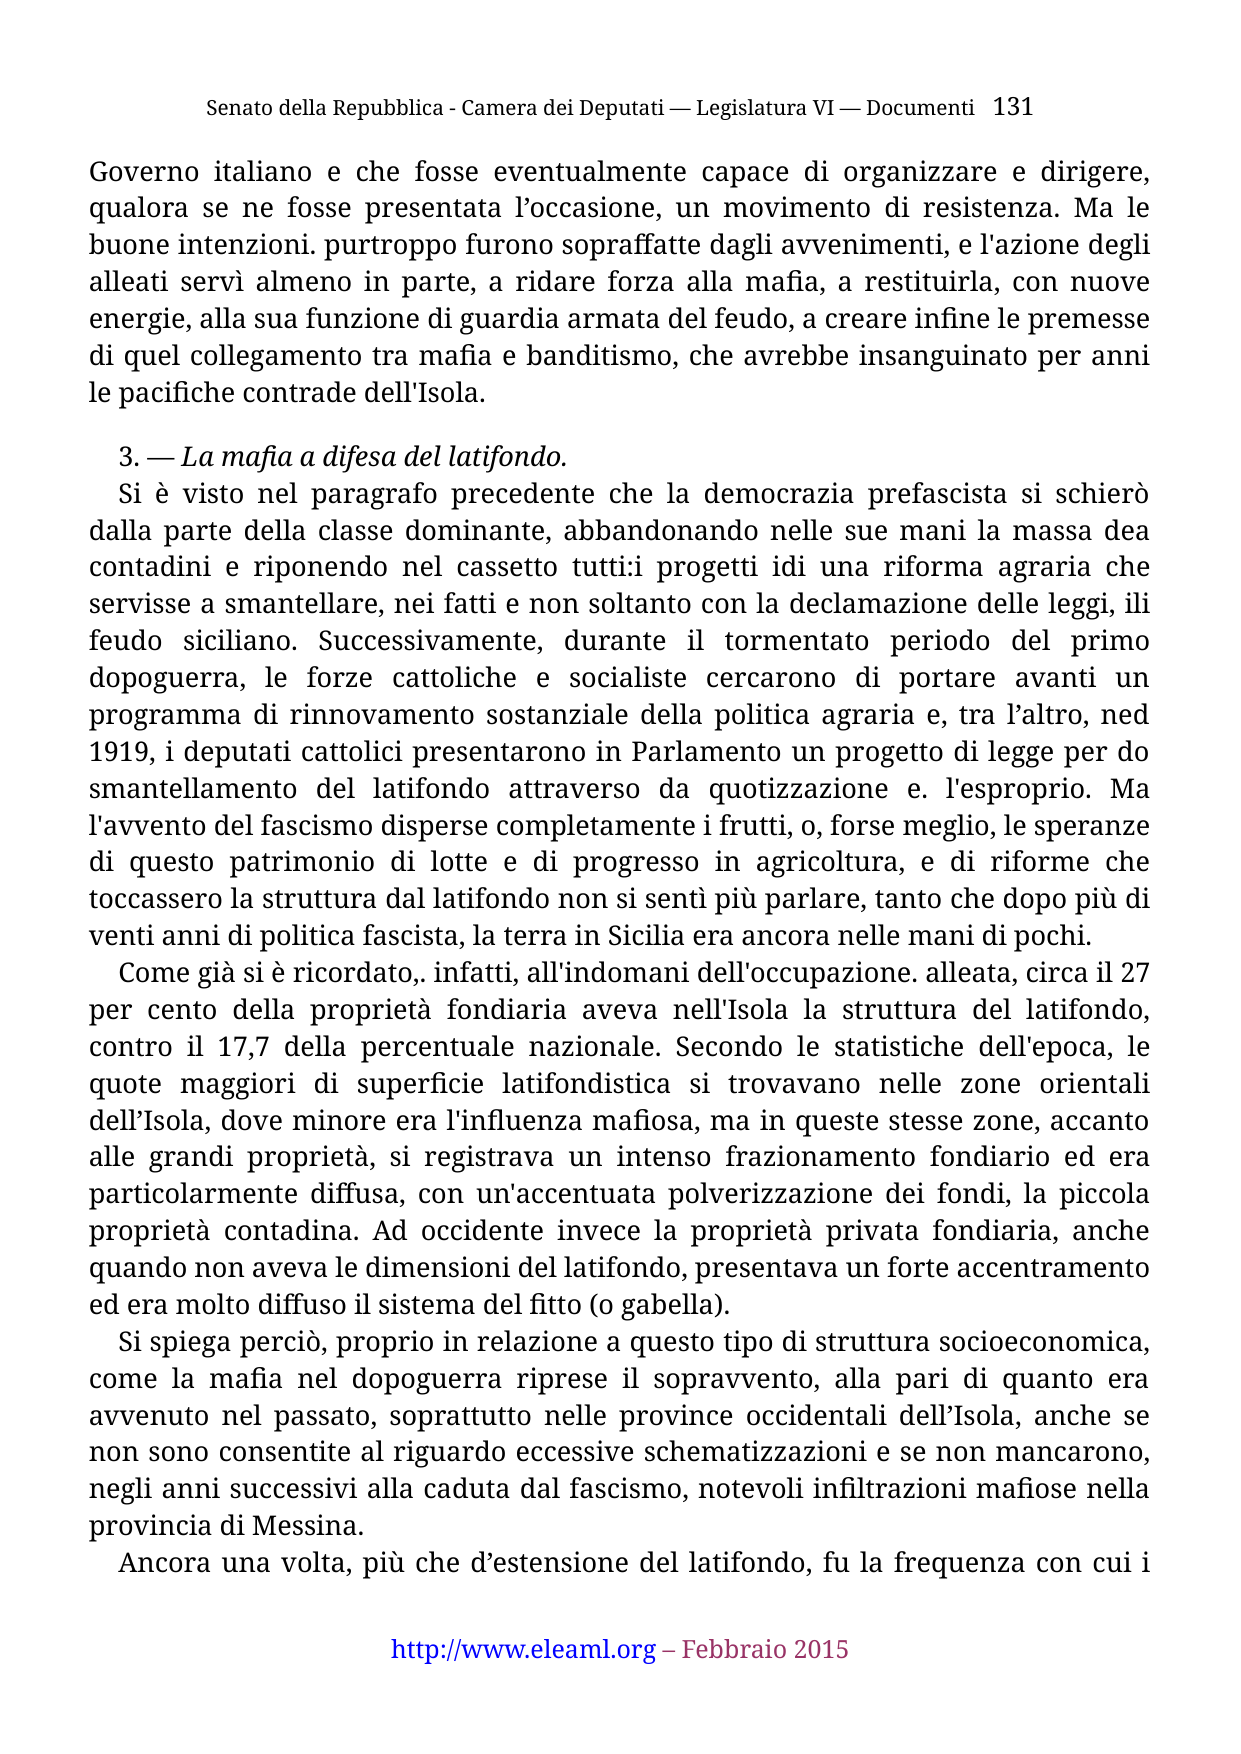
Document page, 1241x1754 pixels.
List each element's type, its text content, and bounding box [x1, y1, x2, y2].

text Si spiega perciò, proprio in relazione a questo tipo di struttura socioeconomica, come la mafia nel dopoguerra riprese il sopravvento, alla pari di quanto era avvenuto nel passato, soprattutto nelle province occidentali dell’Isola, anche se non sono consentite al riguardo eccessive schematizzazioni e se non mancarono, negli anni successivi alla caduta dal fascismo, notevoli infiltrazioni mafiose nella provincia di Messina. [88, 1322, 1152, 1543]
text Governo italiano e che fosse eventualmente capace di organizzare e dirigere, qualora se ne fosse presentata l’occasione, un movimento di resistenza. Ma le buone intenzioni. purtroppo furono sopraffatte dagli avvenimenti, e l'azione degli alleati servì almeno in parte, a ridare forza alla mafia, a restituirla, con nuove energie, alla sua funzione di guardia armata del feudo, a creare infine le premesse di quel collegamento tra mafia e banditismo, che avrebbe insanguinato per anni le pacifiche contrade dell'Isola. [88, 152, 1152, 410]
text 3. — La mafia a difesa del latifondo. [88, 437, 1152, 474]
text Ancora una volta, più che d’estensione del latifondo, fu la frequenza con cui i [88, 1543, 1152, 1580]
text Si è visto nel paragrafo precedente che la democrazia prefascista si schierò dalla parte della classe dominante, abbandonando nelle sue mani la massa dea contadini e riponendo nel cassetto tutti:i progetti idi una riforma agraria che servisse a smantellare, nei fatti e non soltanto con la declamazione delle leggi, ili feudo siciliano. Successivamente, durante il tormentato periodo del primo dopoguerra, le forze cattoliche e socialiste cercarono di portare avanti un programma di rinnovamento sostanziale della politica agraria e, tra l’altro, ned 1919, i deputati cattolici presentarono in Parlamento un progetto di legge per do smantellamento del latifondo attraverso da quotizzazione e. l'esproprio. Ma l'avvento del fascismo disperse completamente i frutti, o, forse meglio, le speranze di questo patrimonio di lotte e di progresso in agricoltura, e di riforme che toccassero la struttura dal latifondo non si sentì più parlare, tanto che dopo più di venti anni di politica fascista, la terra in Sicilia era ancora nelle mani di pochi. [88, 474, 1152, 953]
text Come già si è ricordato,. infatti, all'indomani dell'occupazione. alleata, circa il 27 per cento della proprietà fondiaria aveva nell'Isola la struttura del latifondo, contro il 17,7 della percentuale nazionale. Secondo le statistiche dell'epoca, le quote maggiori di superficie latifondistica si trovavano nelle zone orientali dell’Isola, dove minore era l'influenza mafiosa, ma in queste stesse zone, accanto alle grandi proprietà, si registrava un intenso frazionamento fondiario ed era particolarmente diffusa, con un'accentuata polverizzazione dei fondi, la piccola proprietà contadina. Ad occidente invece la proprietà privata fondiaria, anche quando non aveva le dimensioni del latifondo, presentava un forte accentramento ed era molto diffuso il sistema del fitto (o gabella). [88, 953, 1152, 1322]
